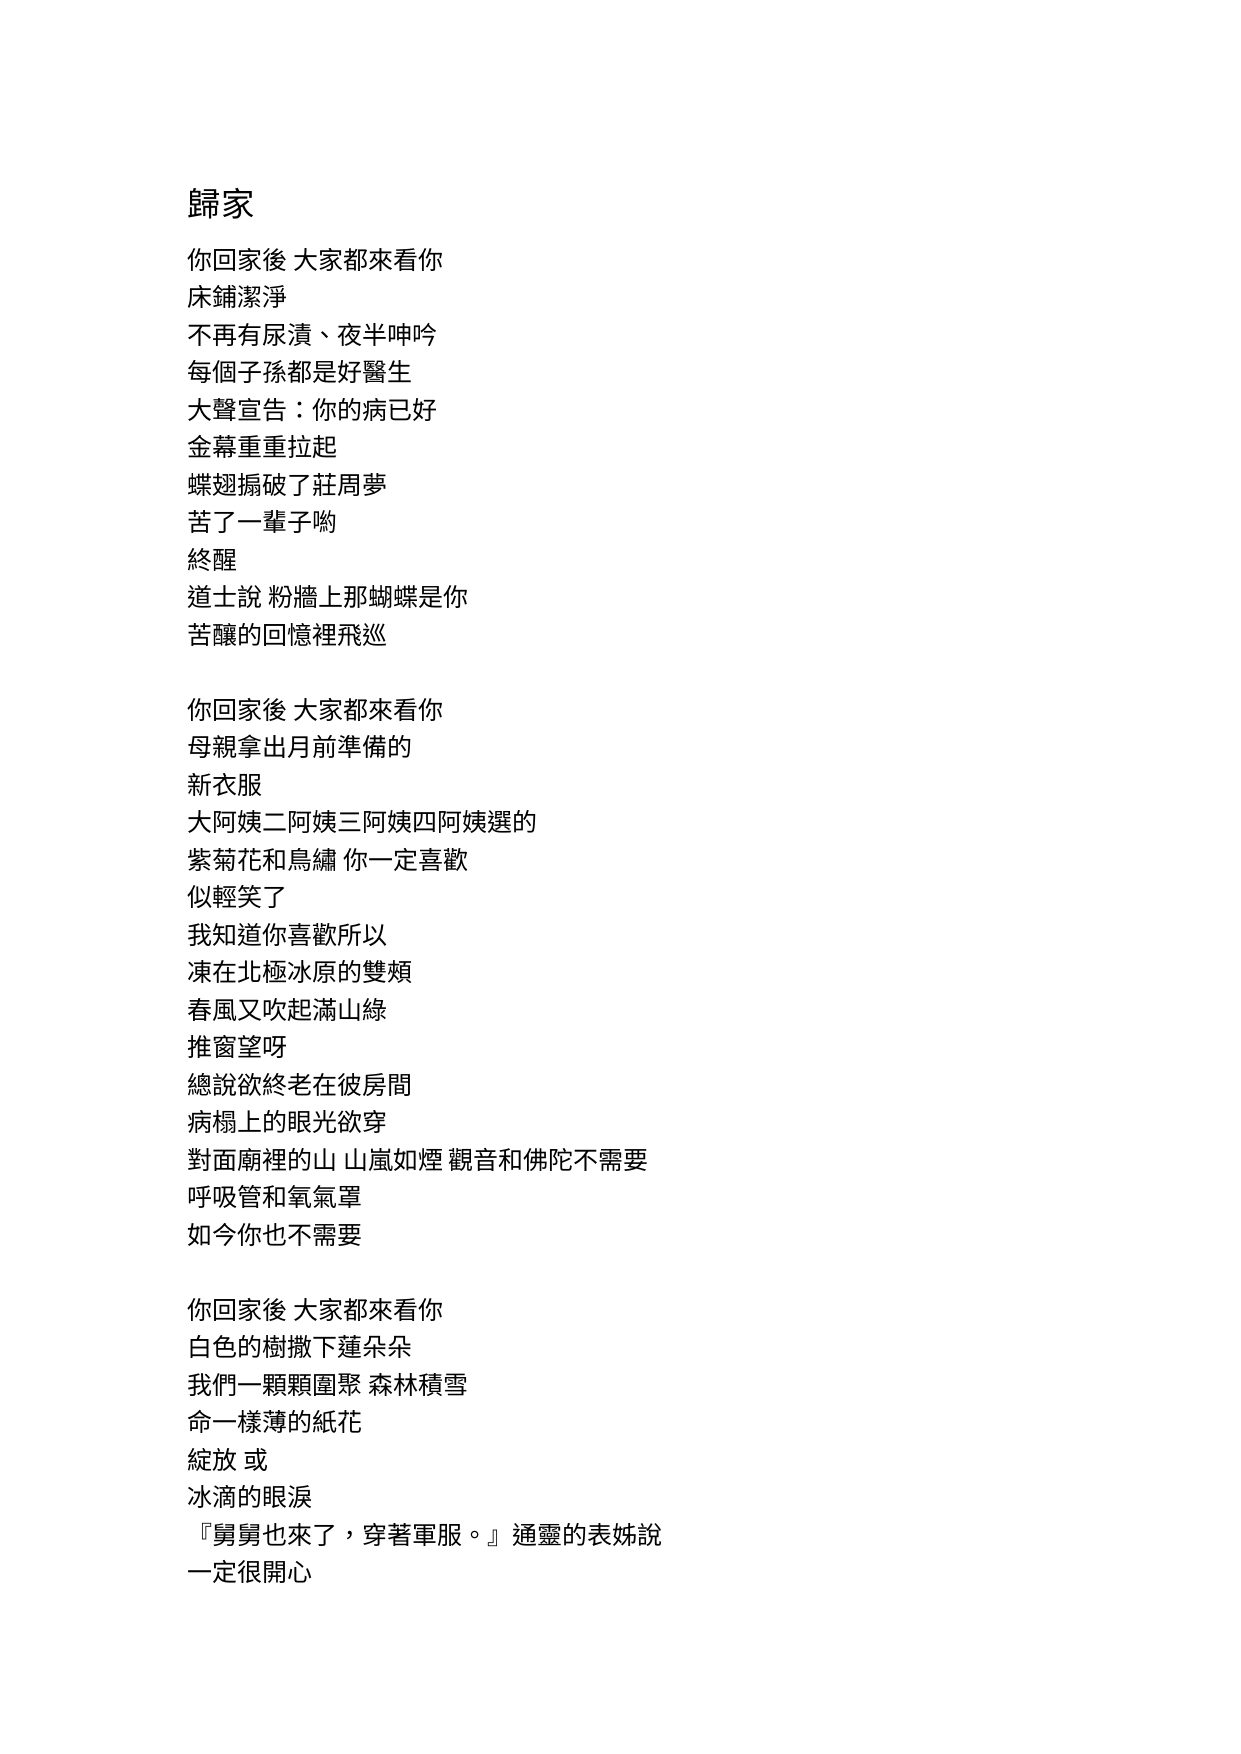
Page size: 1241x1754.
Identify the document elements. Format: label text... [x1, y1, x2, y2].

text 一定很開心 [187, 1552, 1053, 1589]
text 總說欲終老在彼房間 [187, 1064, 1053, 1102]
text 白色的樹撒下蓮朵朵 [187, 1327, 1053, 1364]
text 你回家後 大家都來看你 [187, 1289, 1053, 1327]
text 命一樣薄的紙花 [187, 1402, 1053, 1439]
text 大聲宣告：你的病已好 [187, 389, 1053, 427]
text 苦釀的回憶裡飛巡 [187, 614, 1053, 652]
text 終醒 [187, 539, 1053, 577]
text 蝶翅搧破了莊周夢 [187, 464, 1053, 502]
text 冰滴的眼淚 [187, 1477, 1053, 1514]
text 綻放 或 [187, 1439, 1053, 1477]
text 似輕笑了 [187, 877, 1053, 914]
text 紫菊花和鳥繡 你一定喜歡 [187, 839, 1053, 877]
text 大阿姨二阿姨三阿姨四阿姨選的 [187, 802, 1053, 839]
text 每個子孫都是好醫生 [187, 352, 1053, 389]
text 道士說 粉牆上那蝴蝶是你 [187, 577, 1053, 614]
text 母親拿出月前準備的 [187, 727, 1053, 764]
text 金幕重重拉起 [187, 427, 1053, 464]
text 床鋪潔淨 [187, 277, 1053, 314]
text 我知道你喜歡所以 [187, 914, 1053, 952]
text 對面廟裡的山 山嵐如煙 觀音和佛陀不需要 [187, 1139, 1053, 1177]
text 春風又吹起滿山綠 [187, 989, 1053, 1027]
text 苦了一輩子喲 [187, 502, 1053, 539]
text 如今你也不需要 [187, 1214, 1053, 1252]
text 凍在北極冰原的雙頰 [187, 952, 1053, 989]
text 不再有尿漬、夜半呻吟 [187, 314, 1053, 352]
text 新衣服 [187, 764, 1053, 802]
text 病榻上的眼光欲穿 [187, 1102, 1053, 1139]
text 你回家後 大家都來看你 [187, 689, 1053, 727]
text 歸家 [187, 164, 1053, 239]
text 推窗望呀 [187, 1027, 1053, 1064]
text 『舅舅也來了，穿著軍服。』通靈的表姊說 [187, 1514, 1053, 1552]
text 你回家後 大家都來看你 [187, 239, 1053, 277]
text 呼吸管和氧氣罩 [187, 1177, 1053, 1214]
text 我們一顆顆圍聚 森林積雪 [187, 1364, 1053, 1402]
